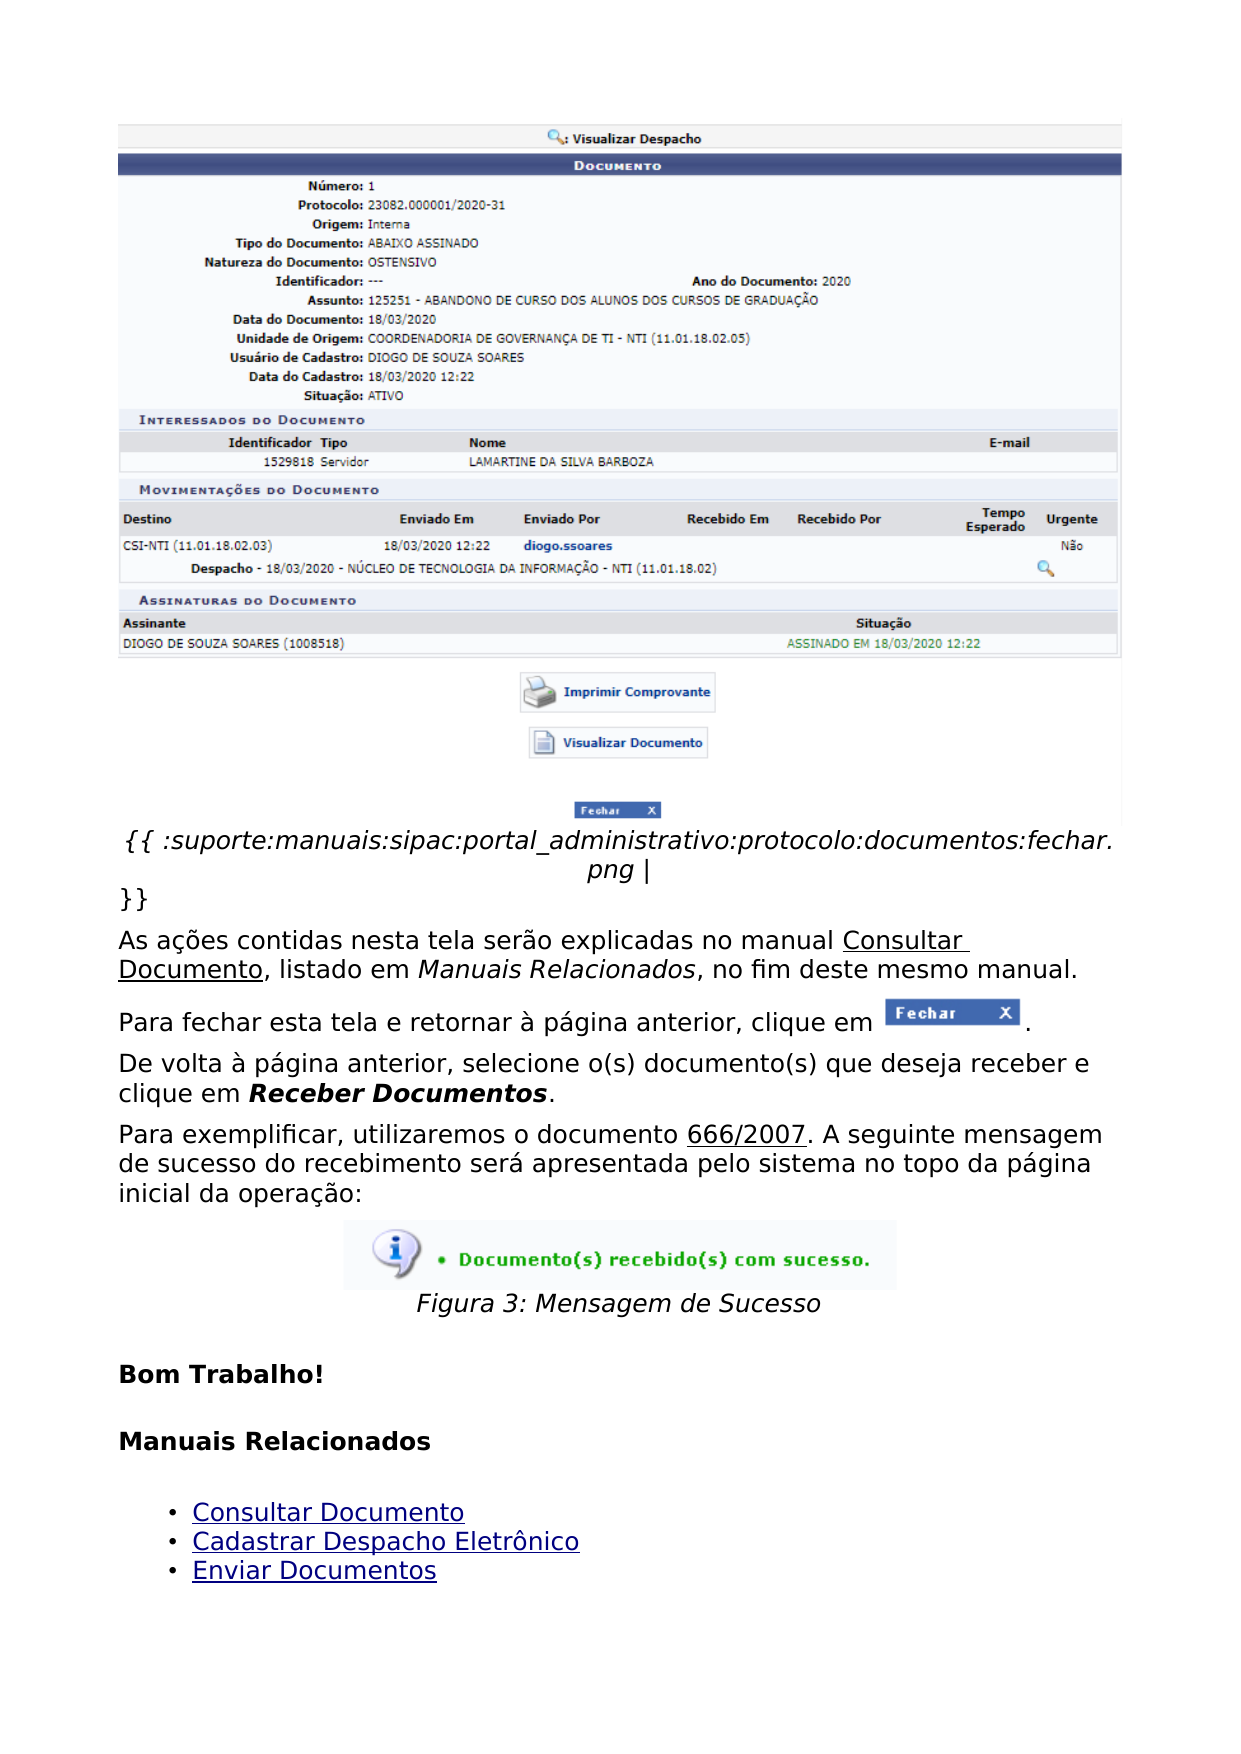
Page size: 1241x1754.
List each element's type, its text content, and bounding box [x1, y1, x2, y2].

text As ações contidas nesta tela serão explicadas no manual Consultar Documento, listado em Manuais Relacionados, no fim deste mesmo manual. [118, 926, 1122, 984]
list Consultar Documento [177, 1498, 1122, 1527]
picture [118, 118, 1123, 826]
list Enviar Documentos [177, 1556, 1122, 1585]
text Figura 3: Mensagem de Sucesso [343, 1290, 897, 1318]
text }} [118, 884, 1122, 913]
text De volta à página anterior, selecione o(s) documento(s) que deseja receber e clique em Receber Documentos. [118, 1049, 1122, 1108]
subtitle Manuais Relacionados [118, 1427, 1122, 1456]
text Para fechar esta tela e retornar à página anterior, clique em . [118, 997, 1122, 1037]
text {{ :suporte:manuais:sipac:portal_administrativo:protocolo:documentos:fechar.png | [118, 826, 1122, 884]
text Para exemplificar, utilizaremos o documento 666/2007. A seguinte mensagem de sucesso do recebimento será apresentada pelo sistema no topo da página inicial da operação: [118, 1120, 1122, 1208]
picture [343, 1220, 897, 1290]
list Cadastrar Despacho Eletrônico [177, 1527, 1122, 1556]
picture [881, 996, 1024, 1032]
text Bom Trabalho! [118, 1360, 1122, 1389]
